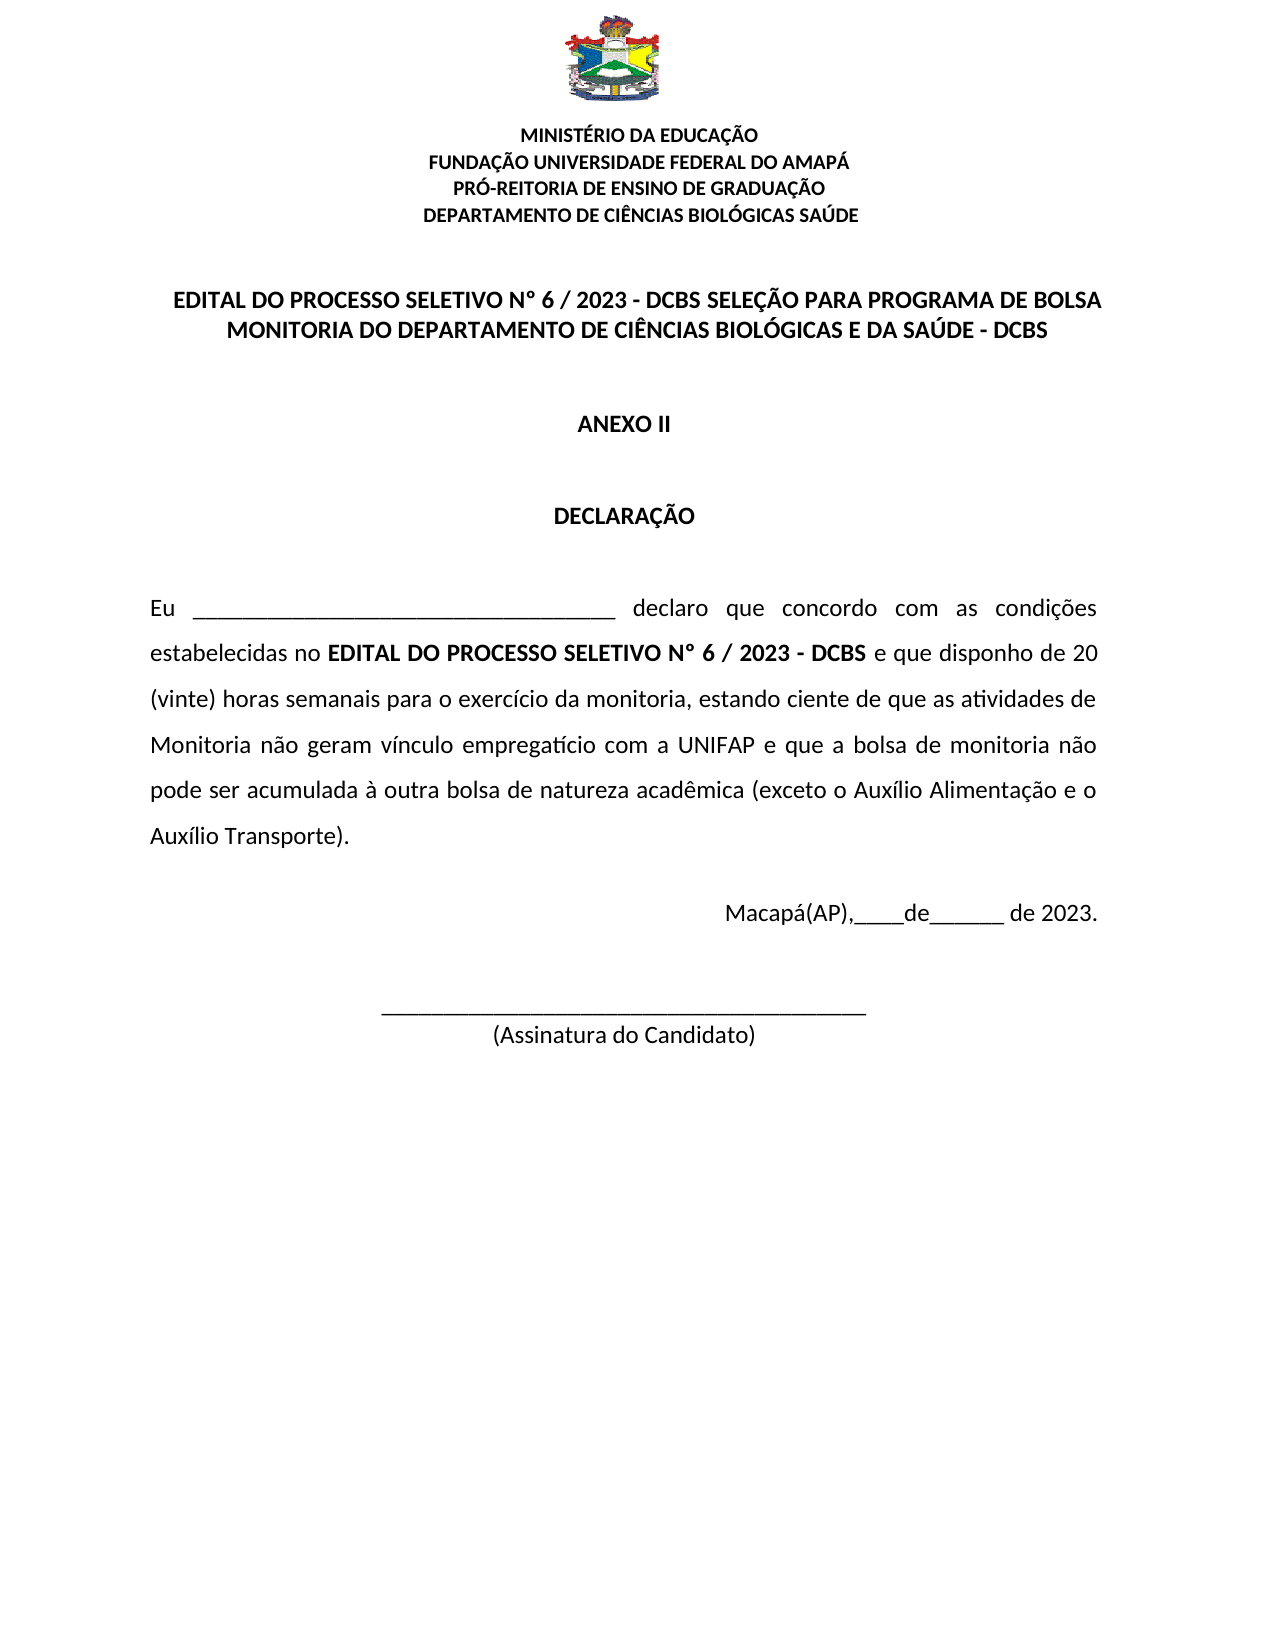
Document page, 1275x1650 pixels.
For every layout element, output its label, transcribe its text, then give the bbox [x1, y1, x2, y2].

text (Assinatura do Candidato) [150, 1019, 1098, 1050]
text EDITAL DO PROCESSO SELETIVO Nº 6 / 2023 - DCBS SELEÇÃO PARA PROGRAMA DE BOLSA MONITORIA DO DEPARTAMENTO DE CIÊNCIAS BIOLÓGICAS E DA SAÚDE - DCBS [150, 284, 1125, 345]
text ANEXO II [150, 408, 1098, 438]
text _______________________________________ [150, 989, 1098, 1019]
text DECLARAÇÃO [150, 500, 1098, 530]
text Eu __________________________________ declaro que concordo com as condições estabelecidas no EDITAL DO PROCESSO SELETIVO Nº 6 / 2023 - DCBS e que disponho de 20 (vinte) horas semanais para o exercício da monitoria, estando ciente de que as atividades de Monitoria não geram vínculo empregatício com a UNIFAP e que a bolsa de monitoria não pode ser acumulada à outra bolsa de natureza acadêmica (exceto o Auxílio Alimentação e o Auxílio Transporte). [150, 592, 1098, 851]
picture [565, 15, 659, 101]
text Macapá(AP),____de______ de 2023. [150, 897, 1098, 927]
